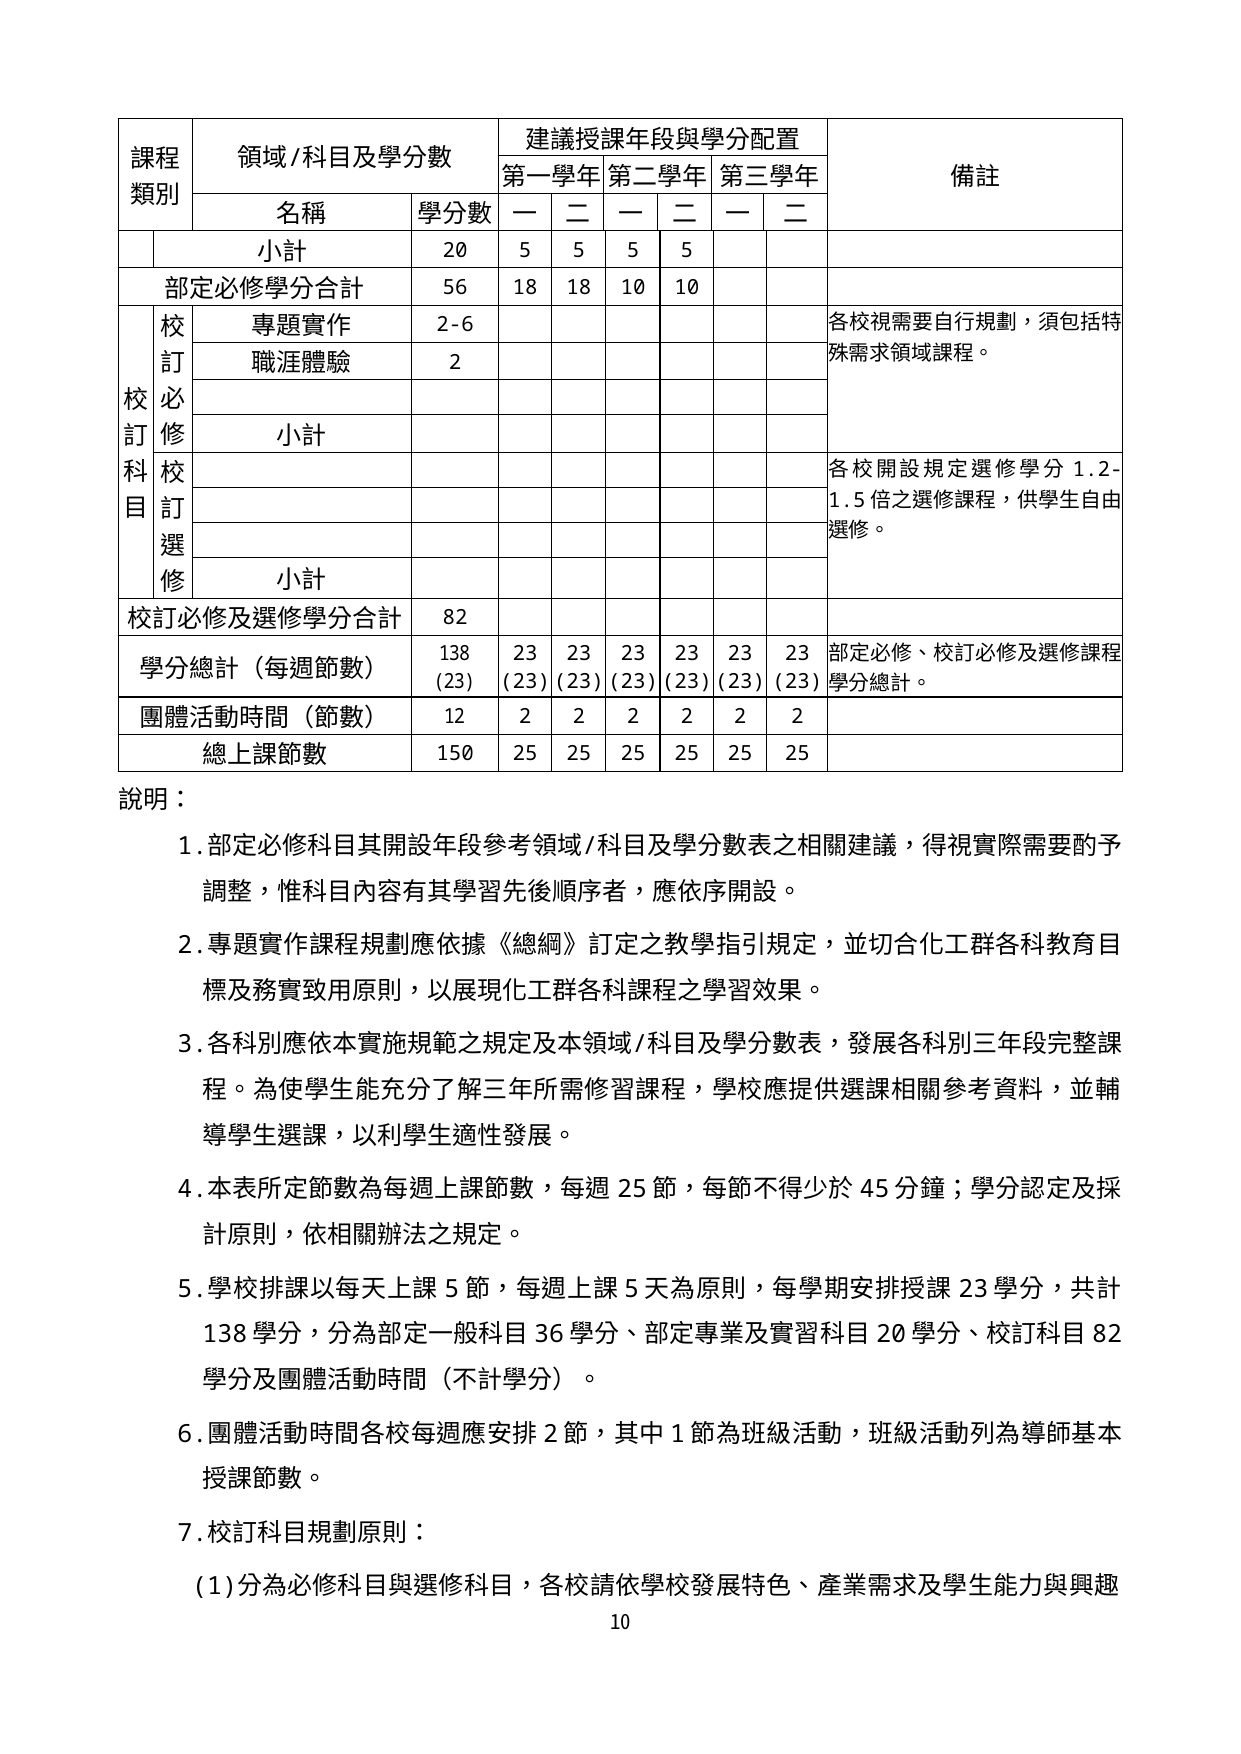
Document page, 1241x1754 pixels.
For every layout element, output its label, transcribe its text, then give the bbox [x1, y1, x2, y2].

table_cell [606, 599, 659, 635]
table_cell [661, 558, 713, 598]
table_cell [714, 306, 766, 342]
table_cell [714, 231, 766, 267]
table_cell 2 [606, 698, 659, 734]
table_cell 第一學年 [499, 156, 603, 193]
text 4.本表所定節數為每週上課節數，每週25節，每節不得少於45分鐘；學分認定及採計原則，依相關辦法之規定。 [177, 1161, 1122, 1253]
table_cell [606, 453, 659, 487]
table_cell [499, 343, 551, 379]
table_cell [767, 558, 827, 598]
table_cell 二 [764, 194, 827, 230]
table_cell [714, 415, 766, 452]
table_cell [193, 380, 411, 414]
table_cell 專題實作 [193, 306, 411, 342]
table_cell [661, 343, 713, 379]
table_cell 5 [552, 231, 605, 267]
table_cell 23 (23) [499, 636, 551, 696]
table_cell [828, 698, 1122, 734]
table_cell [714, 488, 766, 522]
table_cell 23 (23) [606, 636, 659, 696]
table_cell 小計 [193, 415, 411, 452]
table_cell [828, 735, 1122, 771]
table_cell [714, 599, 766, 635]
table_cell [499, 558, 551, 598]
table_cell 23 (23) [552, 636, 605, 696]
table_cell 部定必修學分合計 [119, 268, 411, 304]
table_cell 第三學年 [712, 156, 827, 193]
table_cell 學分總計（每週節數） [119, 636, 411, 696]
table_cell 二 [552, 194, 603, 230]
table_cell [606, 343, 659, 379]
table_cell 5 [499, 231, 551, 267]
table_cell 23 (23) [661, 636, 713, 696]
table_header 課程 類別 [119, 119, 192, 230]
table_cell 2 [661, 698, 713, 734]
table_cell 名稱 [193, 194, 411, 230]
table_cell [767, 343, 827, 379]
table_cell [499, 523, 551, 557]
table_cell [552, 523, 605, 557]
table_cell [552, 558, 605, 598]
table_cell [193, 453, 411, 487]
table_cell [714, 268, 766, 304]
table_cell [499, 488, 551, 522]
table_cell 23 (23) [714, 636, 766, 696]
table_cell [767, 415, 827, 452]
table_cell 12 [412, 698, 498, 734]
table_cell 一 [712, 194, 763, 230]
table_cell 小計 [193, 558, 411, 598]
table_cell 10 [661, 268, 713, 304]
table_cell 2 [767, 698, 827, 734]
table_cell [714, 523, 766, 557]
table_cell 部定必修、校訂必修及選修課程學分總計。 [828, 636, 1122, 696]
table_cell 23 (23) [767, 636, 827, 696]
table_header 備註 [828, 119, 1122, 230]
table_cell [767, 380, 827, 414]
text (1)分為必修科目與選修科目，各校請依學校發展特色、產業需求及學生能力與興趣 [192, 1558, 1122, 1604]
table_cell [606, 558, 659, 598]
table_cell 校訂必修 [154, 306, 192, 452]
table_cell 團體活動時間（節數） [119, 698, 411, 734]
table_cell [552, 306, 605, 342]
table_cell 2 [552, 698, 605, 734]
table_cell 各校視需要自行規劃，須包括特殊需求領域課程。 [828, 306, 1122, 452]
table_cell [828, 231, 1122, 267]
table_cell [193, 488, 411, 522]
table_cell 138 (23) [412, 636, 498, 696]
table_cell 150 [412, 735, 498, 771]
table_cell [767, 231, 827, 267]
table_cell 18 [552, 268, 605, 304]
table_cell [499, 599, 551, 635]
table_cell 職涯體驗 [193, 343, 411, 379]
table_cell 25 [767, 735, 827, 771]
table_cell 25 [714, 735, 766, 771]
table_cell [606, 415, 659, 452]
table_cell 校訂科目 [119, 306, 153, 598]
table_cell 20 [412, 231, 498, 267]
text 5.學校排課以每天上課5節，每週上課5天為原則，每學期安排授課23學分，共計138學分，分為部定一般科目36學分、部定專業及實習科目20學分、校訂科目82學分及團體活動時間（不計學分）。 [177, 1260, 1122, 1398]
table_cell 56 [412, 268, 498, 304]
table_cell 25 [552, 735, 605, 771]
table_cell 2 [412, 343, 498, 379]
table_cell 2 [714, 698, 766, 734]
table_cell [552, 488, 605, 522]
table_cell 82 [412, 599, 498, 635]
table_cell [661, 523, 713, 557]
table_cell [499, 415, 551, 452]
table_cell [552, 380, 605, 414]
table_cell [661, 380, 713, 414]
text 2.專題實作課程規劃應依據《總綱》訂定之教學指引規定，並切合化工群各科教育目標及務實致用原則，以展現化工群各科課程之學習效果。 [177, 917, 1122, 1009]
table_cell 各校開設規定選修學分1.2-1.5倍之選修課程，供學生自由選修。 [828, 453, 1122, 598]
table_cell [606, 523, 659, 557]
table_cell [193, 523, 411, 557]
table_cell [714, 453, 766, 487]
table_cell 總上課節數 [119, 735, 411, 771]
table_cell [661, 599, 713, 635]
table_cell [767, 599, 827, 635]
text 6.團體活動時間各校每週應安排2節，其中1節為班級活動，班級活動列為導師基本授課節數。 [177, 1405, 1122, 1497]
table_header 建議授課年段與學分配置 [499, 119, 827, 155]
table_cell [499, 380, 551, 414]
table_cell 學分數 [412, 194, 498, 230]
table_cell 5 [661, 231, 713, 267]
table_cell [499, 453, 551, 487]
table_cell 一 [499, 194, 551, 230]
table_cell [606, 380, 659, 414]
table_cell [767, 523, 827, 557]
table_cell [767, 268, 827, 304]
table_cell 校訂選修 [154, 453, 192, 598]
table_cell 小計 [154, 231, 411, 267]
table_cell [552, 343, 605, 379]
table_cell [412, 488, 498, 522]
table_cell [606, 306, 659, 342]
text 7.校訂科目規劃原則： [177, 1504, 1122, 1550]
text 說明： [118, 772, 1122, 818]
table_cell [714, 558, 766, 598]
table_cell [661, 415, 713, 452]
table_cell [552, 415, 605, 452]
table_cell [412, 415, 498, 452]
table_cell [552, 453, 605, 487]
table_cell 10 [606, 268, 659, 304]
table_cell [499, 306, 551, 342]
table_cell 25 [661, 735, 713, 771]
table_cell [828, 599, 1122, 635]
table_cell [412, 380, 498, 414]
table_cell 25 [606, 735, 659, 771]
table_header 領域/科目及學分數 [193, 119, 498, 193]
table_cell [828, 268, 1122, 304]
table_cell 第二學年 [604, 156, 711, 193]
table_cell 校訂必修及選修學分合計 [119, 599, 411, 635]
table_cell [767, 453, 827, 487]
table_cell [606, 488, 659, 522]
text 3.各科別應依本實施規範之規定及本領域/科目及學分數表，發展各科別三年段完整課程。為使學生能充分了解三年所需修習課程，學校應提供選課相關參考資料，並輔導學生選課，以利學生適性發展。 [177, 1016, 1122, 1154]
table_cell [552, 599, 605, 635]
table_cell [714, 343, 766, 379]
text 1.部定必修科目其開設年段參考領域/科目及學分數表之相關建議，得視實際需要酌予調整，惟科目內容有其學習先後順序者，應依序開設。 [177, 818, 1122, 909]
table_cell 18 [499, 268, 551, 304]
table_cell [767, 306, 827, 342]
table_cell [412, 523, 498, 557]
table_cell [661, 488, 713, 522]
table_cell [661, 306, 713, 342]
table_cell [412, 558, 498, 598]
table_cell 5 [606, 231, 659, 267]
table_cell [412, 453, 498, 487]
table_cell 一 [604, 194, 657, 230]
table_cell 二 [658, 194, 711, 230]
table_cell [714, 380, 766, 414]
table_cell 2 [499, 698, 551, 734]
table_cell 25 [499, 735, 551, 771]
table_cell 2-6 [412, 306, 498, 342]
table_cell [661, 453, 713, 487]
table_cell [119, 231, 153, 267]
table_cell [767, 488, 827, 522]
